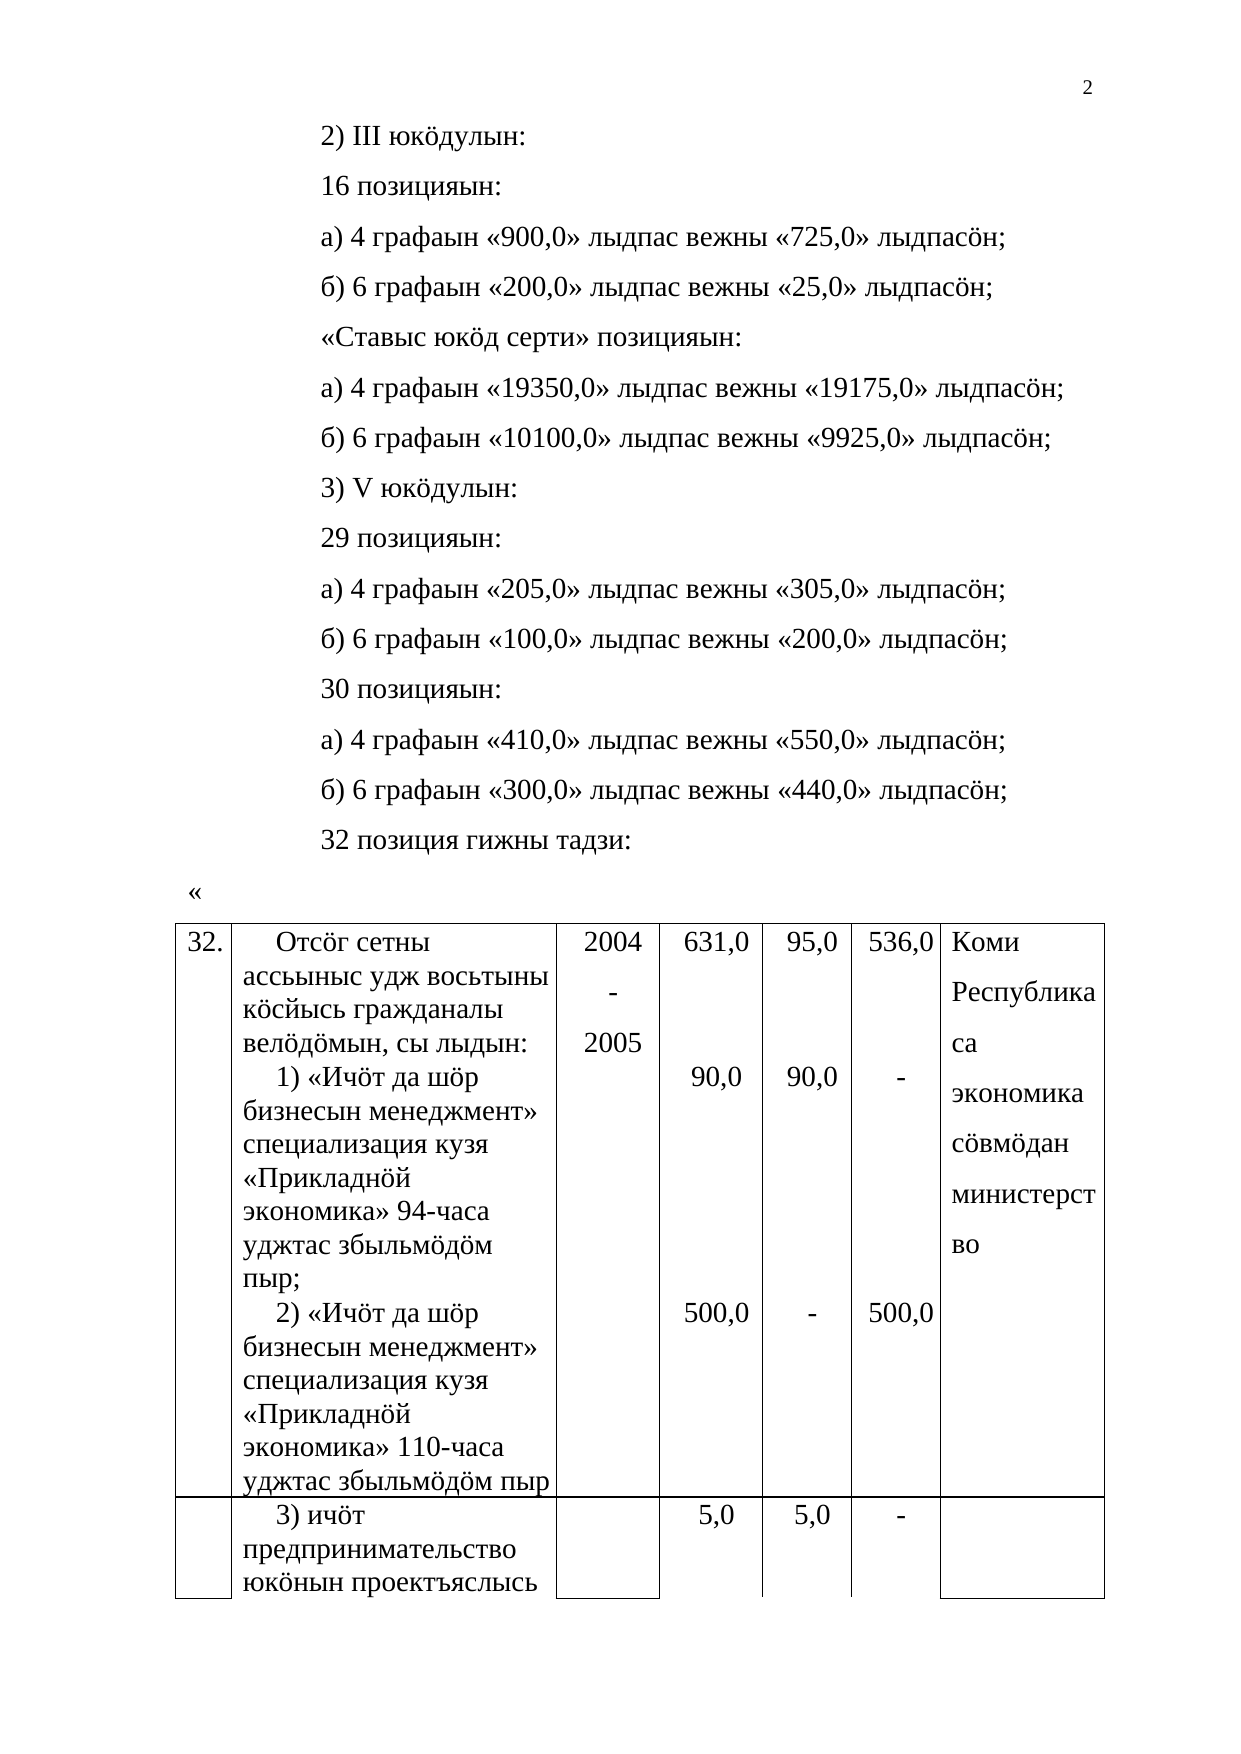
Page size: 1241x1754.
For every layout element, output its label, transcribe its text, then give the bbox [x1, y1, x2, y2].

text «Ставыс юкöд серти» позицияын: [187, 319, 1103, 353]
table_header 2004 - 2005 [557, 924, 659, 1496]
table_cell 3) ичöт предпринимательство юкöнын проектъяслысь [232, 1498, 556, 1598]
text 16 позицияын: [187, 168, 1103, 202]
text « [187, 873, 1103, 906]
table_cell 5,0 [660, 1498, 763, 1598]
table_header 536,0 [852, 924, 940, 1058]
table_cell - [852, 1058, 940, 1294]
text 32 позиция гижны тадзи: [187, 822, 1103, 856]
table_cell [557, 1498, 659, 1598]
text б) 6 графаын «100,0» лыдпас вежны «200,0» лыдпасöн; [187, 621, 1103, 655]
text а) 4 графаын «19350,0» лыдпас вежны «19175,0» лыдпасöн; [187, 370, 1103, 403]
text а) 4 графаын «410,0» лыдпас вежны «550,0» лыдпасöн; [187, 722, 1103, 755]
table_header 631,0 [660, 924, 762, 1058]
text а) 4 графаын «900,0» лыдпас вежны «725,0» лыдпасöн; [187, 219, 1103, 252]
text б) 6 графаын «10100,0» лыдпас вежны «9925,0» лыдпасöн; [187, 420, 1103, 453]
table_cell [941, 1498, 1104, 1598]
text 2) III юкöдулын: [187, 118, 1103, 152]
text 30 позицияын: [187, 672, 1103, 705]
table_cell 1) «Ичöт да шöр бизнесын менеджмент» специализация кузя «Прикладнöй экономика» 94-часа уджтас збыльмöдöм пыр; [232, 1058, 556, 1294]
table_cell [176, 1498, 231, 1598]
table_cell 90,0 [660, 1058, 762, 1294]
table_cell 2) «Ичöт да шöр бизнесын менеджмент» специализация кузя «Прикладнöй экономика» 110-часа уджтас збыльмöдöм пыр [232, 1294, 556, 1496]
text б) 6 графаын «300,0» лыдпас вежны «440,0» лыдпасöн; [187, 772, 1103, 806]
text а) 4 графаын «205,0» лыдпас вежны «305,0» лыдпасöн; [187, 571, 1103, 604]
table_cell 500,0 [852, 1294, 940, 1496]
table_cell 500,0 [660, 1294, 762, 1496]
text 29 позицияын: [187, 521, 1103, 554]
table_header 95,0 [763, 924, 851, 1058]
table_header 32. [176, 924, 231, 1496]
table_header Коми Республикаса экономика сöвмöдан министерство [941, 924, 1104, 1496]
text б) 6 графаын «200,0» лыдпас вежны «25,0» лыдпасöн; [187, 269, 1103, 303]
table_cell - [763, 1294, 851, 1496]
text 3) V юкöдулын: [187, 470, 1103, 504]
table_cell 5,0 [763, 1498, 851, 1598]
table_cell - [851, 1498, 940, 1598]
table_header Отсöг сетны ассьыныс удж восьтыны кöсйысь гражданалы велöдöмын, сы лыдын: [232, 924, 556, 1058]
table_cell 90,0 [763, 1058, 851, 1294]
